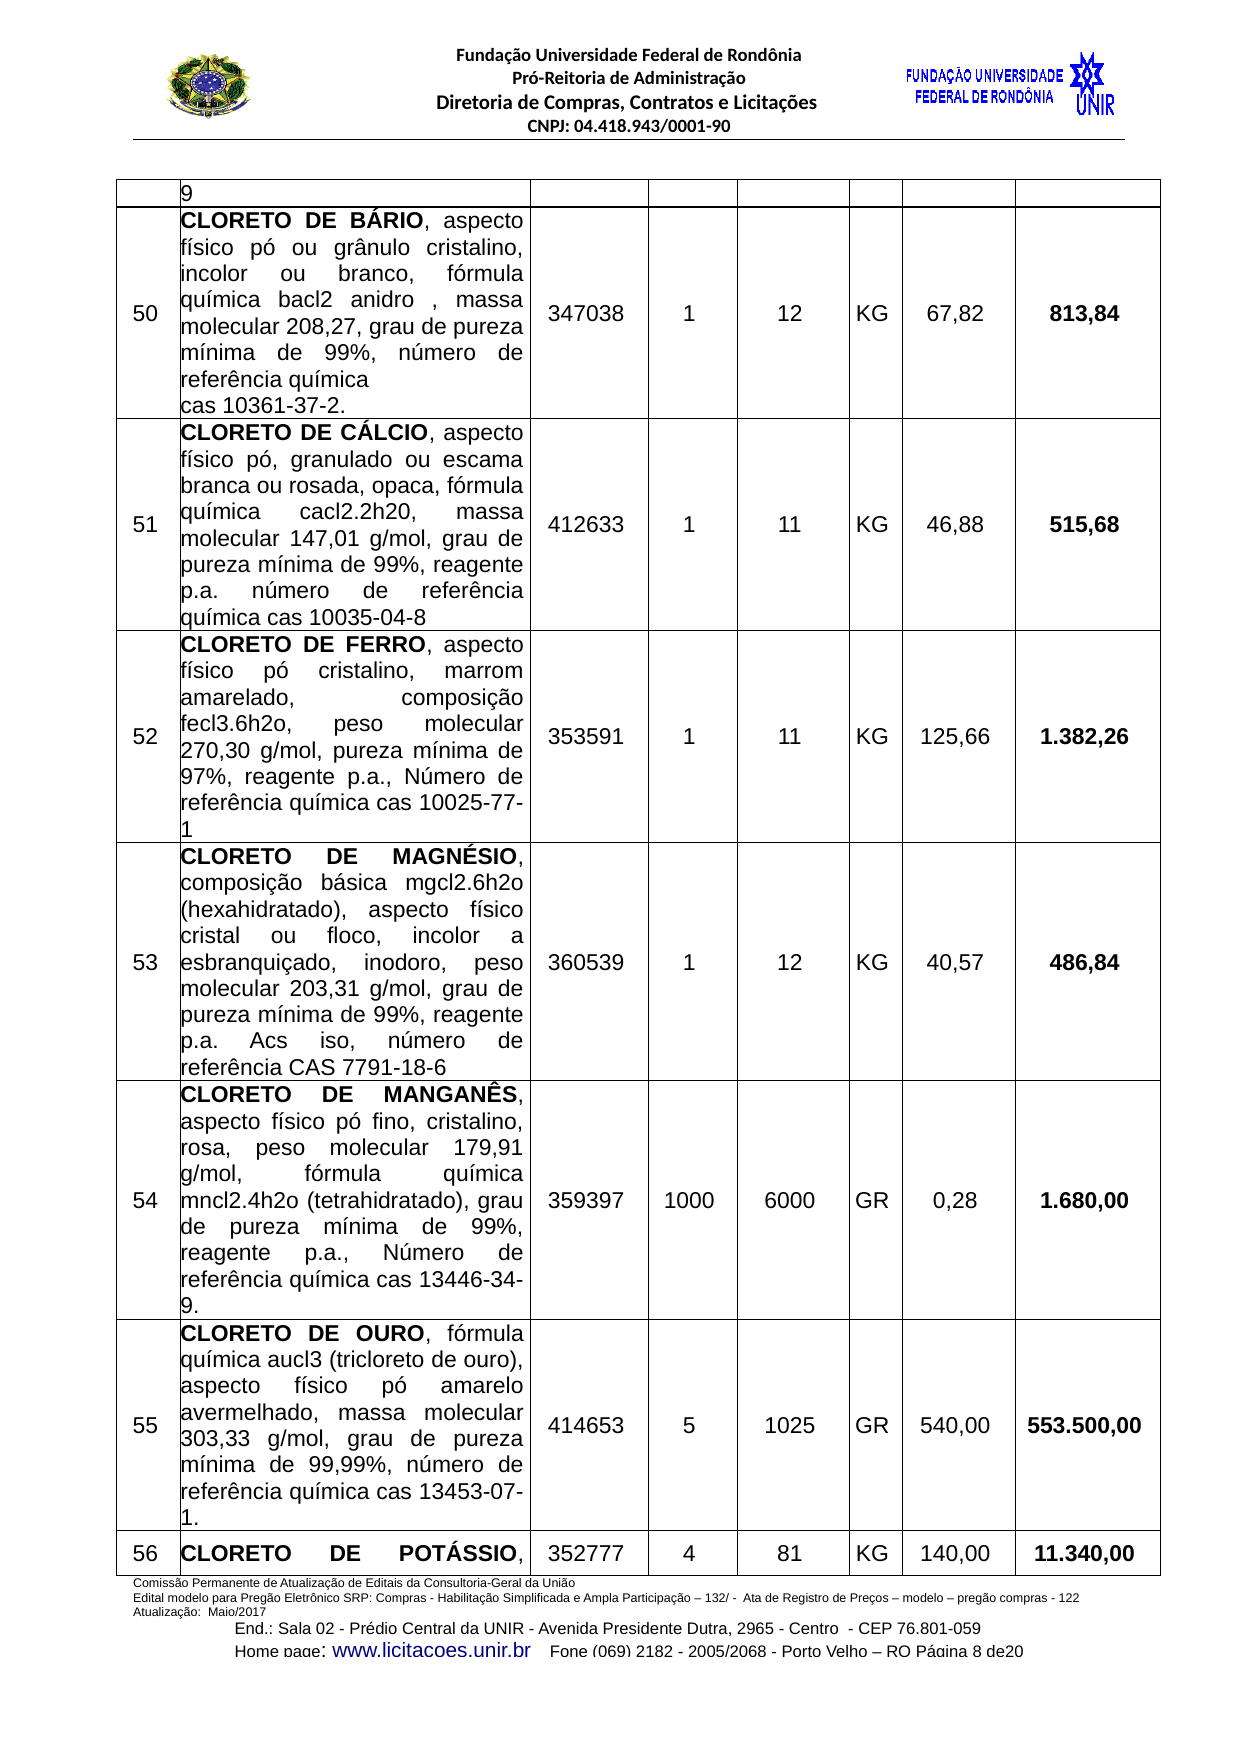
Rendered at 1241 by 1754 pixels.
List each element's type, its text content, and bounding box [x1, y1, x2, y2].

table_cell [903, 180, 1015, 206]
table_cell 54 [117, 1081, 180, 1318]
table_cell 360539 [531, 843, 648, 1080]
table_cell KG [850, 208, 902, 418]
table_cell KG [850, 843, 902, 1080]
table_cell 12 [738, 843, 849, 1080]
table_cell 553.500,00 [1016, 1320, 1160, 1530]
table_cell CLORETO DE CÁLCIO, aspecto físico pó, granulado ou escama branca ou rosada, opaca, fórmula química cacl2.2h20, massa molecular 147,01 g/mol, grau de pureza mínima de 99%, reagente p.a. número de referência química cas 10035-04-8 [181, 419, 530, 630]
table_cell 67,82 [903, 208, 1015, 418]
table_cell 1 [649, 631, 737, 842]
table_cell 40,57 [903, 843, 1015, 1080]
table_cell CLORETO DE MANGANÊS, aspecto físico pó fino, cristalino, rosa, peso molecular 179,91 g/mol, fórmula química mncl2.4h2o (tetrahidratado), grau de pureza mínima de 99%, reagente p.a., Número de referência química cas 13446-34-9. [181, 1081, 530, 1318]
table_cell GR [850, 1320, 902, 1530]
table_cell 414653 [531, 1320, 648, 1530]
table_cell CLORETO DE MAGNÉSIO, composição básica mgcl2.6h2o (hexahidratado), aspecto físico cristal ou floco, incolor a esbranquiçado, inodoro, peso molecular 203,31 g/mol, grau de pureza mínima de 99%, reagente p.a. Acs iso, número de referência CAS 7791-18-6 [181, 843, 530, 1080]
table_cell CLORETO DE POTÁSSIO, [181, 1531, 530, 1575]
table_cell 9 [181, 180, 530, 206]
table_cell 1 [649, 843, 737, 1080]
table_cell 813,84 [1016, 208, 1160, 418]
table_cell 1025 [738, 1320, 849, 1530]
table_cell 52 [117, 631, 180, 842]
table_cell 12 [738, 208, 849, 418]
table_cell 11.340,00 [1016, 1531, 1160, 1575]
table_cell [738, 180, 849, 206]
table_cell CLORETO DE OURO, fórmula química aucl3 (tricloreto de ouro), aspecto físico pó amarelo avermelhado, massa molecular 303,33 g/mol, grau de pureza mínima de 99,99%, número de referência química cas 13453-07-1. [181, 1320, 530, 1530]
table_cell 4 [649, 1531, 737, 1575]
table_cell 6000 [738, 1081, 849, 1318]
table_cell [850, 180, 902, 206]
table_cell KG [850, 631, 902, 842]
table_cell KG [850, 419, 902, 630]
table_cell [649, 180, 737, 206]
table_cell 55 [117, 1320, 180, 1530]
table_cell 515,68 [1016, 419, 1160, 630]
table_cell 1.680,00 [1016, 1081, 1160, 1318]
table_cell 486,84 [1016, 843, 1160, 1080]
table_cell 140,00 [903, 1531, 1015, 1575]
table_cell CLORETO DE FERRO, aspecto físico pó cristalino, marrom amarelado, composição fecl3.6h2o, peso molecular 270,30 g/mol, pureza mínima de 97%, reagente p.a., Número de referência química cas 10025-77-1 [181, 631, 530, 842]
table_cell 56 [117, 1531, 180, 1575]
table_cell 1.382,26 [1016, 631, 1160, 842]
table_cell [117, 180, 180, 206]
table_cell 540,00 [903, 1320, 1015, 1530]
picture [163, 53, 254, 119]
table_cell 359397 [531, 1081, 648, 1318]
table_cell 53 [117, 843, 180, 1080]
table_cell 125,66 [903, 631, 1015, 842]
table_cell 1 [649, 208, 737, 418]
table_cell [531, 180, 648, 206]
table_cell 352777 [531, 1531, 648, 1575]
table_cell 5 [649, 1320, 737, 1530]
table_cell 412633 [531, 419, 648, 630]
table_cell 0,28 [903, 1081, 1015, 1318]
table_cell [1016, 180, 1160, 206]
table_cell 11 [738, 419, 849, 630]
table_cell 51 [117, 419, 180, 630]
table_cell 1000 [649, 1081, 737, 1318]
table_cell 11 [738, 631, 849, 842]
table_cell 50 [117, 208, 180, 418]
table_cell CLORETO DE BÁRIO, aspecto físico pó ou grânulo cristalino, incolor ou branco, fórmula química bacl2 anidro , massa molecular 208,27, grau de pureza mínima de 99%, número de referência química cas 10361-37-2. [181, 208, 530, 418]
table_cell GR [850, 1081, 902, 1318]
table_cell KG [850, 1531, 902, 1575]
table_cell 347038 [531, 208, 648, 418]
table_cell 1 [649, 419, 737, 630]
table_cell 46,88 [903, 419, 1015, 630]
table_cell 81 [738, 1531, 849, 1575]
table_cell 353591 [531, 631, 648, 842]
picture [888, 37, 1133, 147]
